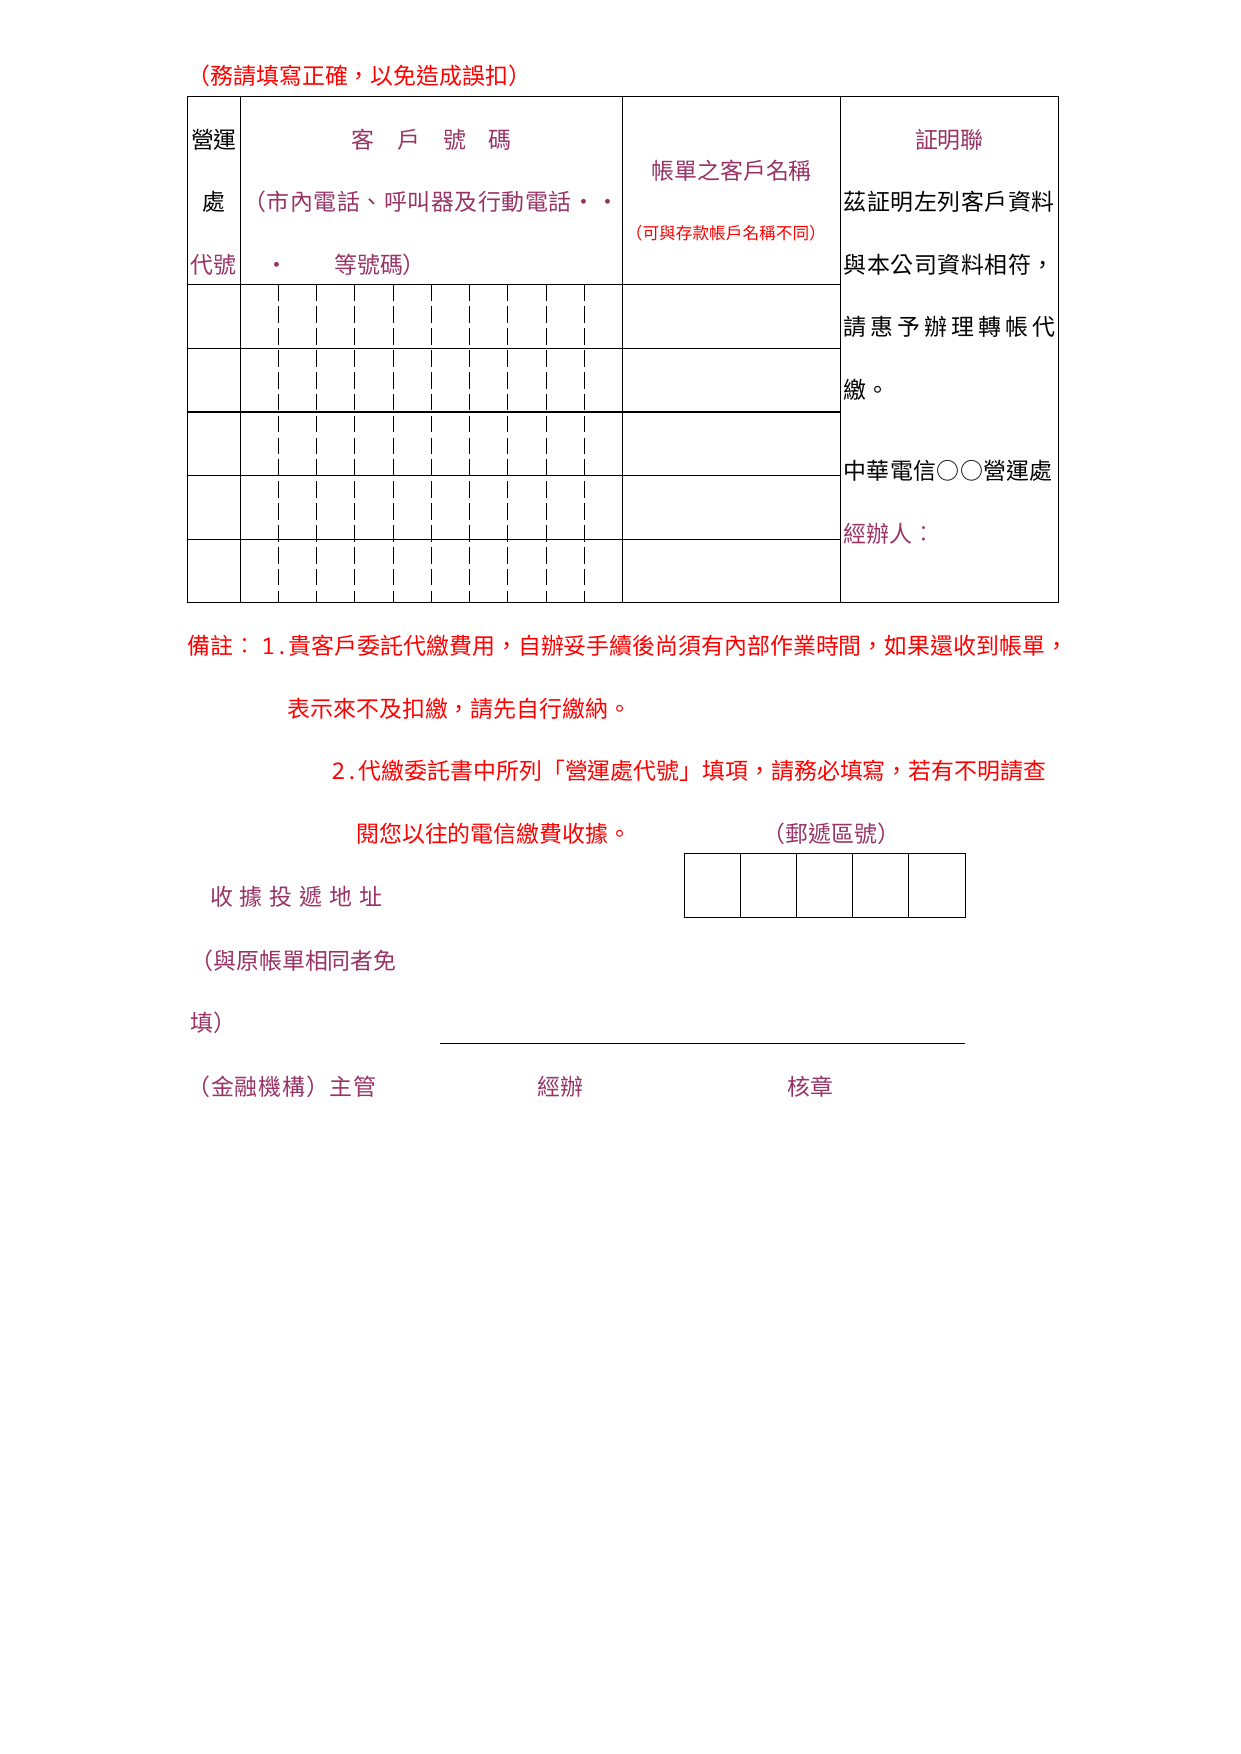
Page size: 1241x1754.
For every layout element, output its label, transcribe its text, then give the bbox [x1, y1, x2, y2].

table_cell [355, 285, 393, 348]
table_cell [623, 349, 840, 411]
table_header 帳單之客戶名稱 （可與存款帳戶名稱不同） [623, 97, 840, 284]
table_cell [584, 285, 622, 348]
table_cell [508, 476, 546, 538]
table_cell [188, 540, 240, 602]
table_header 營運處 代號 [188, 97, 240, 284]
table_cell [431, 413, 469, 475]
table_cell [623, 413, 840, 475]
table_cell [278, 413, 317, 475]
table_cell [317, 476, 355, 538]
table_cell [241, 540, 278, 602]
table_header [797, 854, 852, 917]
text （金融機構）主管 經辦 核章 [187, 1044, 1053, 1106]
table_cell [431, 540, 469, 602]
table_cell [317, 285, 355, 348]
text 2.代繳委託書中所列「營運處代號」填項，請務必填寫，若有不明請查閱您以往的電信繳費收據。 （郵遞區號） [331, 728, 1053, 853]
table_cell [546, 413, 584, 475]
table_cell [241, 476, 278, 538]
table_cell [393, 413, 431, 475]
table_cell [508, 349, 546, 411]
table_header 証明聯 茲証明左列客戶資料與本公司資料相符，請惠予辦理轉帳代繳。 中華電信○○營運處 經辦人︰ [841, 97, 1058, 602]
table_cell [188, 413, 240, 475]
table_cell [241, 413, 278, 475]
table_cell [241, 349, 278, 411]
table_cell [393, 349, 431, 411]
table_cell [278, 285, 317, 348]
table_cell [188, 349, 240, 411]
table_cell [584, 349, 622, 411]
text （務請填寫正確，以免造成誤扣） [187, 33, 1053, 96]
table_header [665, 853, 684, 917]
table_cell [797, 918, 853, 1043]
table_cell [355, 413, 393, 475]
table_cell [355, 540, 393, 602]
table_cell [584, 413, 622, 475]
table_cell [508, 413, 546, 475]
table_cell [431, 476, 469, 538]
table_header [741, 854, 796, 917]
table_cell [853, 918, 909, 1043]
table_header [685, 854, 740, 917]
table_cell [431, 285, 469, 348]
table_header 客 戶 號 碼 （市內電話、呼叫器及行動電話‧‧‧ 等號碼） [241, 97, 622, 284]
table_cell [685, 918, 741, 1043]
table_cell [355, 476, 393, 538]
table_cell [623, 540, 840, 602]
table_cell [470, 285, 508, 348]
table_header [909, 854, 965, 917]
table_cell [470, 413, 508, 475]
table_cell [470, 540, 508, 602]
table_cell [393, 540, 431, 602]
table_cell [278, 540, 317, 602]
table_cell [584, 540, 622, 602]
table_cell [317, 349, 355, 411]
table_cell [355, 349, 393, 411]
table_header [853, 854, 908, 917]
table_cell [470, 476, 508, 538]
table_cell [393, 285, 431, 348]
table_cell [623, 476, 840, 538]
table_cell [470, 349, 508, 411]
table_cell [508, 540, 546, 602]
text 備註︰ 1.貴客戶委託代繳費用，自辦妥手續後尚須有內部作業時間，如果還收到帳單，表示來不及扣繳，請先自行繳納。 [187, 603, 1053, 728]
table_cell [278, 349, 317, 411]
table_cell [278, 476, 317, 538]
table_cell [623, 285, 840, 348]
table_header 收據投遞地址 [187, 853, 665, 917]
table_cell [188, 476, 240, 538]
table_cell [431, 349, 469, 411]
table_cell [584, 476, 622, 538]
table_cell [317, 413, 355, 475]
table_cell [241, 285, 278, 348]
table_cell [741, 918, 797, 1043]
table_cell [546, 349, 584, 411]
table_cell [188, 285, 240, 348]
table_cell （與原帳單相同者免填） [187, 917, 440, 1043]
table_cell [909, 918, 965, 1043]
table_cell [546, 476, 584, 538]
table_cell [508, 285, 546, 348]
table_cell [393, 476, 431, 538]
table_cell [546, 285, 584, 348]
table_cell [546, 540, 584, 602]
table_cell [317, 540, 355, 602]
table_cell [440, 917, 685, 1043]
